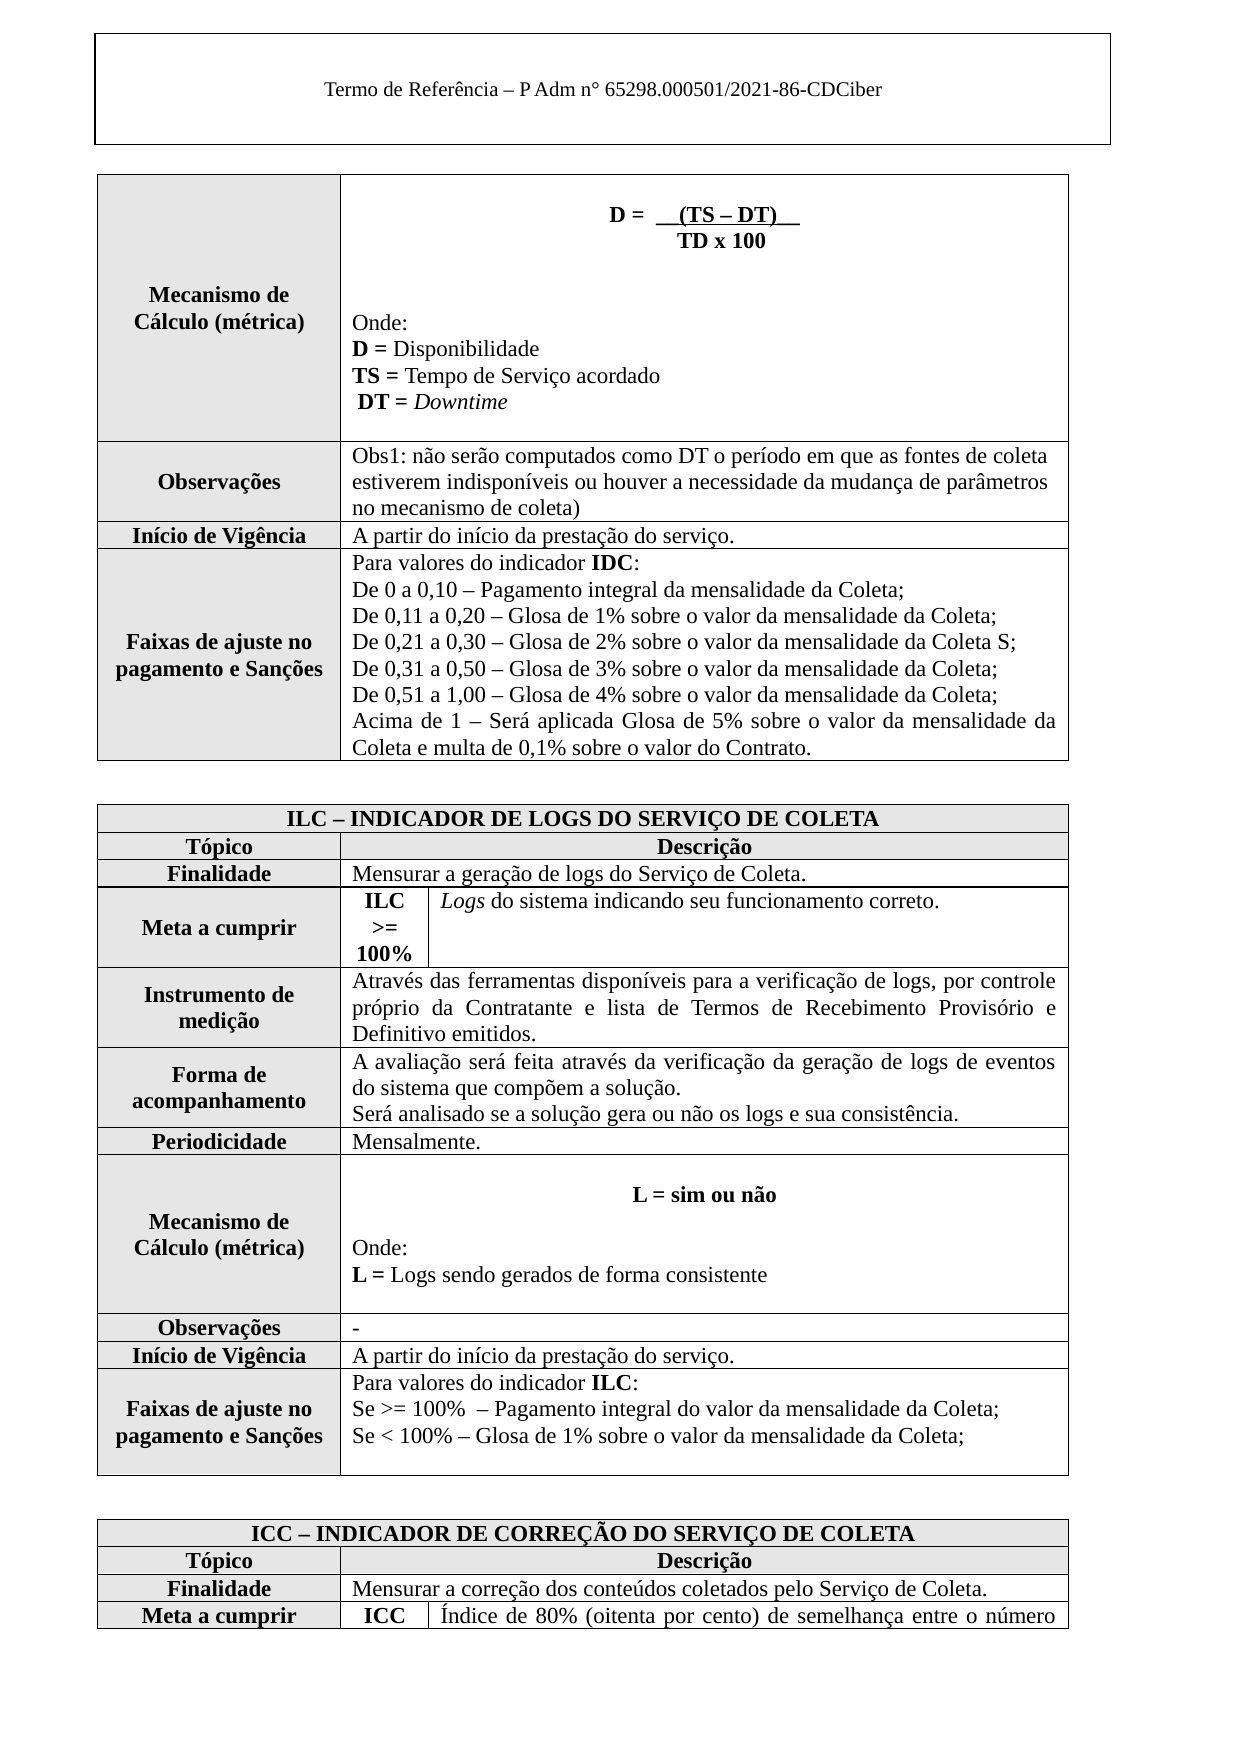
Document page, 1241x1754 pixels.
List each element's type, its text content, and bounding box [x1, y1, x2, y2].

table_cell Faixas de ajuste no pagamento e Sanções [98, 1369, 340, 1474]
table_cell ILC >= 100% [341, 888, 428, 967]
table_cell Para valores do indicador ILC: Se >= 100% – Pagamento integral do valor da mensalidade da Coleta; Se < 100% – Glosa de 1% sobre o valor da mensalidade da Coleta; [341, 1369, 1068, 1474]
table_cell Mensalmente. [341, 1128, 1068, 1154]
table_cell Índice de 80% (oitenta por cento) de semelhança entre o número [429, 1602, 1068, 1628]
table_cell Mecanismo de Cálculo (métrica) [98, 1155, 340, 1313]
table_cell - [341, 1314, 1068, 1341]
table_cell Mecanismo de Cálculo (métrica) [98, 175, 340, 441]
table_cell Meta a cumprir [98, 888, 340, 967]
table_cell Tópico [98, 1547, 340, 1573]
table_cell Através das ferramentas disponíveis para a verificação de logs, por controle próprio da Contratante e lista de Termos de Recebimento Provisório e Definitivo emitidos. [341, 968, 1068, 1047]
table_cell Forma de acompanhamento [98, 1048, 340, 1127]
table_cell A partir do início da prestação do serviço. [341, 522, 1068, 548]
table_cell Tópico [98, 833, 340, 859]
table_cell Obs1: não serão computados como DT o período em que as fontes de coleta estiverem indisponíveis ou houver a necessidade da mudança de parâmetros no mecanismo de coleta) [341, 442, 1068, 521]
table_cell Início de Vigência [98, 1342, 340, 1368]
table_cell Meta a cumprir [98, 1602, 340, 1628]
table_cell Finalidade [98, 860, 340, 886]
table_cell Descrição [341, 1547, 1068, 1573]
table_cell ICC [341, 1602, 428, 1628]
table_cell D = __(TS – DT)__ TD x 100 Onde: D = Disponibilidade TS = Tempo de Serviço acordado DT = Downtime [341, 175, 1068, 441]
table_header ILC – INDICADOR DE LOGS DO SERVIÇO DE COLETA [98, 805, 1068, 832]
table_cell Início de Vigência [98, 522, 340, 548]
table_header ICC – INDICADOR DE CORREÇÃO DO SERVIÇO DE COLETA [98, 1520, 1068, 1546]
table_cell A avaliação será feita através da verificação da geração de logs de eventos do sistema que compõem a solução. Será analisado se a solução gera ou não os logs e sua consistência. [341, 1048, 1068, 1127]
table_cell L = sim ou não Onde: L = Logs sendo gerados de forma consistente [341, 1155, 1068, 1313]
table_cell Faixas de ajuste no pagamento e Sanções [98, 549, 340, 760]
table_cell Periodicidade [98, 1128, 340, 1154]
table_cell Finalidade [98, 1575, 340, 1601]
table_cell Para valores do indicador IDC: De 0 a 0,10 – Pagamento integral da mensalidade da Coleta; De 0,11 a 0,20 – Glosa de 1% sobre o valor da mensalidade da Coleta; De 0,21 a 0,30 – Glosa de 2% sobre o valor da mensalidade da Coleta S; De 0,31 a 0,50 – Glosa de 3% sobre o valor da mensalidade da Coleta; De 0,51 a 1,00 – Glosa de 4% sobre o valor da mensalidade da Coleta; Acima de 1 – Será aplicada Glosa de 5% sobre o valor da mensalidade da Coleta e multa de 0,1% sobre o valor do Contrato. [341, 549, 1068, 760]
table_cell Mensurar a correção dos conteúdos coletados pelo Serviço de Coleta. [341, 1575, 1068, 1601]
table_cell Instrumento de medição [98, 968, 340, 1047]
table_cell Logs do sistema indicando seu funcionamento correto. [429, 888, 1068, 967]
table_cell Descrição [341, 833, 1068, 859]
table_cell A partir do início da prestação do serviço. [341, 1342, 1068, 1368]
table_cell Observações [98, 442, 340, 521]
table_cell Observações [98, 1314, 340, 1341]
table_cell Mensurar a geração de logs do Serviço de Coleta. [341, 860, 1068, 886]
